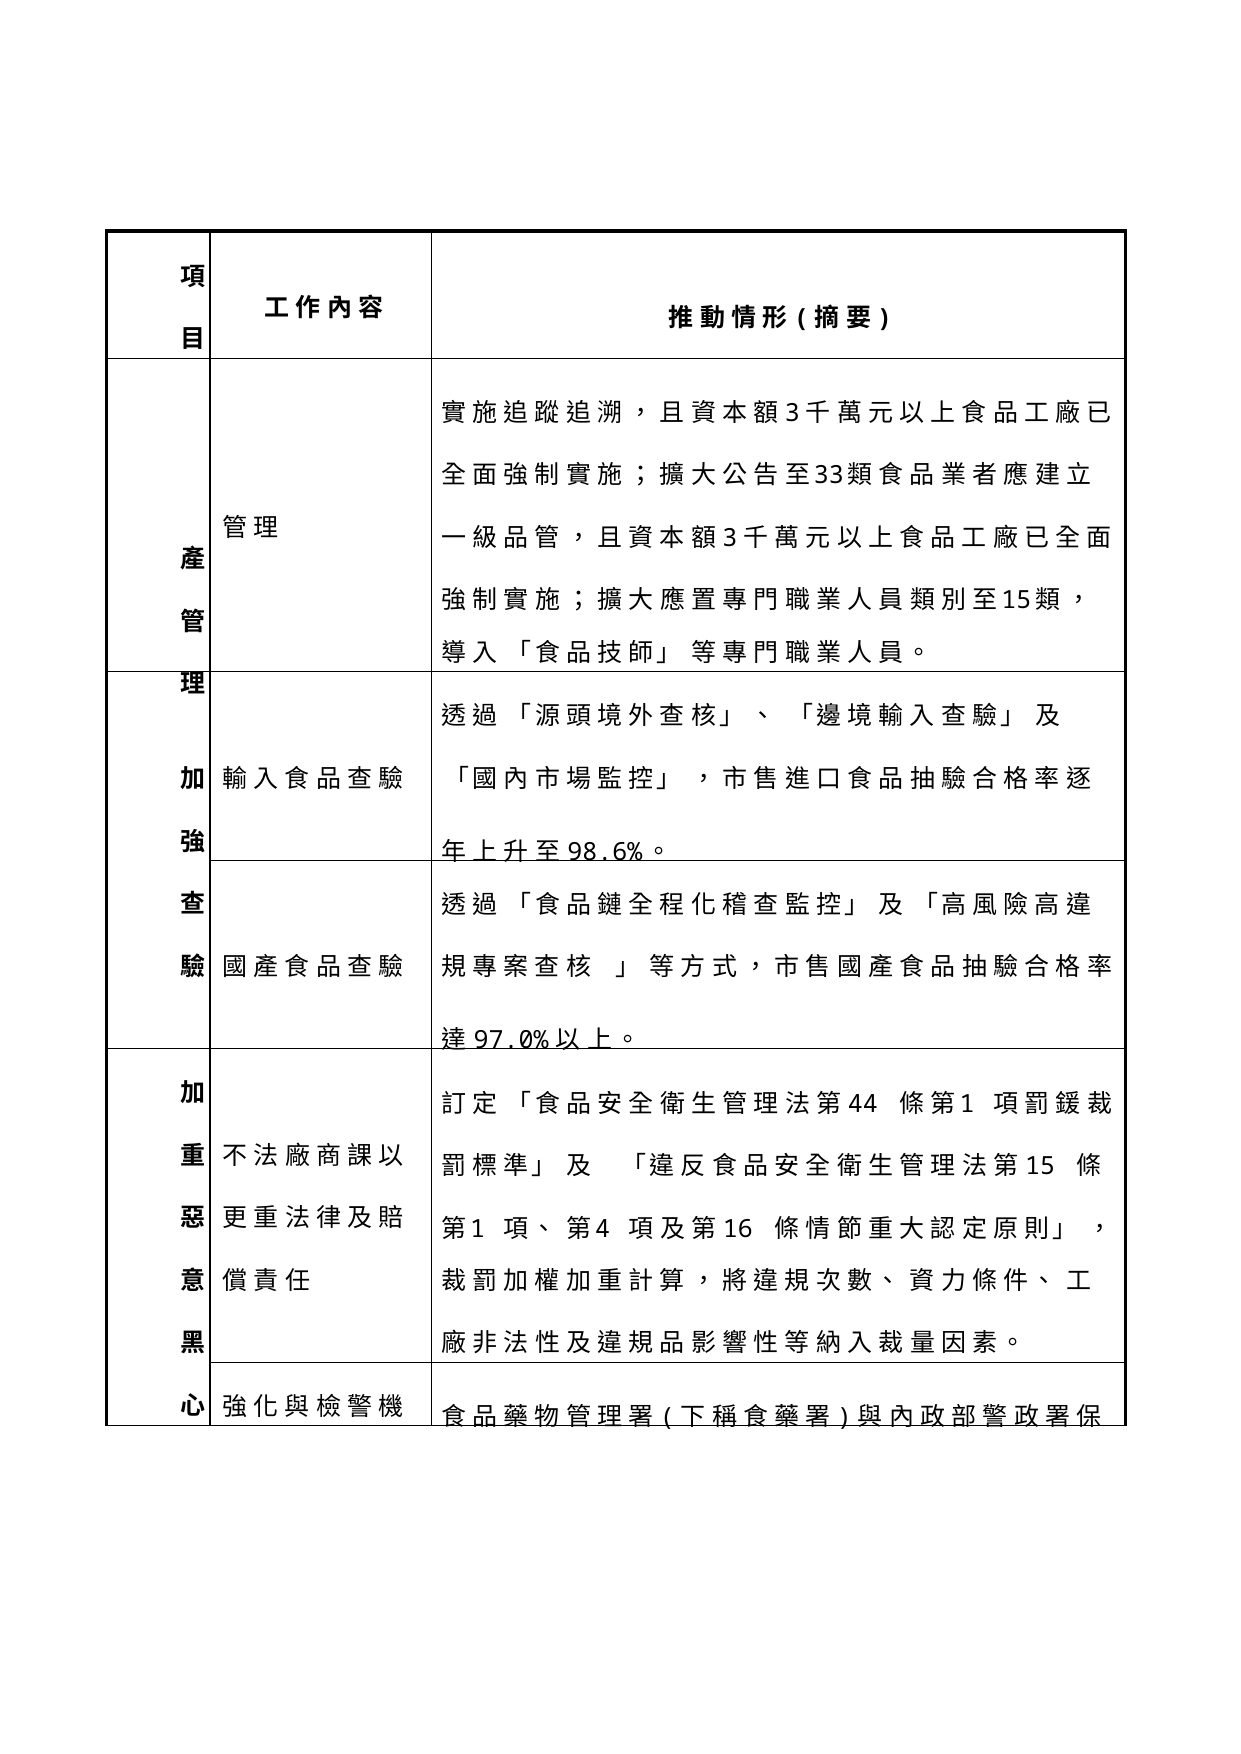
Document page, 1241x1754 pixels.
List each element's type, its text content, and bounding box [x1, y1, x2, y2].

table_cell 不法廠商課以更重法律及賠償責任 [211, 1049, 431, 1362]
table_cell 透過「食品鏈全程化稽查監控」及「高風險高違規專案查核 」等方式，市售國產食品抽驗合格率達97.0%以上。 [432, 861, 1124, 1048]
table_cell 透過「源頭境外查核」、「邊境輸入查驗」及「國內市場監控」，市售進口食品抽驗合格率逐年上升至98.6%。 [432, 672, 1124, 859]
table_cell 實施追蹤追溯，且資本額3千萬元以上食品工廠已全面強制實施；擴大公告至33類食品業者應建立一級品管，且資本額3千萬元以上食品工廠已全面強制實施；擴大應置專門職業人員類別至15類，導入「食品技師」等專門職業人員。 [432, 359, 1124, 671]
table_cell 加強 查驗 [108, 672, 209, 1048]
table_cell 加重 惡意 黑心 廠商 責任 [108, 1049, 209, 1425]
table_header 推動情形(摘要) [432, 233, 1124, 357]
table_cell 管理 [211, 359, 431, 671]
table_cell 訂定「食品安全衛生管理法第44 條第1 項罰鍰裁罰標準」及 「違反食品安全衛生管理法第15 條第1 項、第4 項及第16 條情節重大認定原則」，裁罰加權加重計算，將違規次數、資力條件、工廠非法性及違規品影響性等納入裁量因素。 [432, 1049, 1124, 1362]
table_cell 國產食品查驗 [211, 861, 431, 1048]
table_cell 食品藥物管理署(下稱食藥署)與內政部警政署保 [432, 1363, 1124, 1425]
table_header 項目 [108, 233, 209, 357]
table_cell 強化與檢警機 [211, 1363, 431, 1425]
table_cell 輸入食品查驗 [211, 672, 431, 859]
table_cell 重建 生產 管理 [108, 359, 209, 671]
table_header 工作內容 [211, 233, 431, 357]
